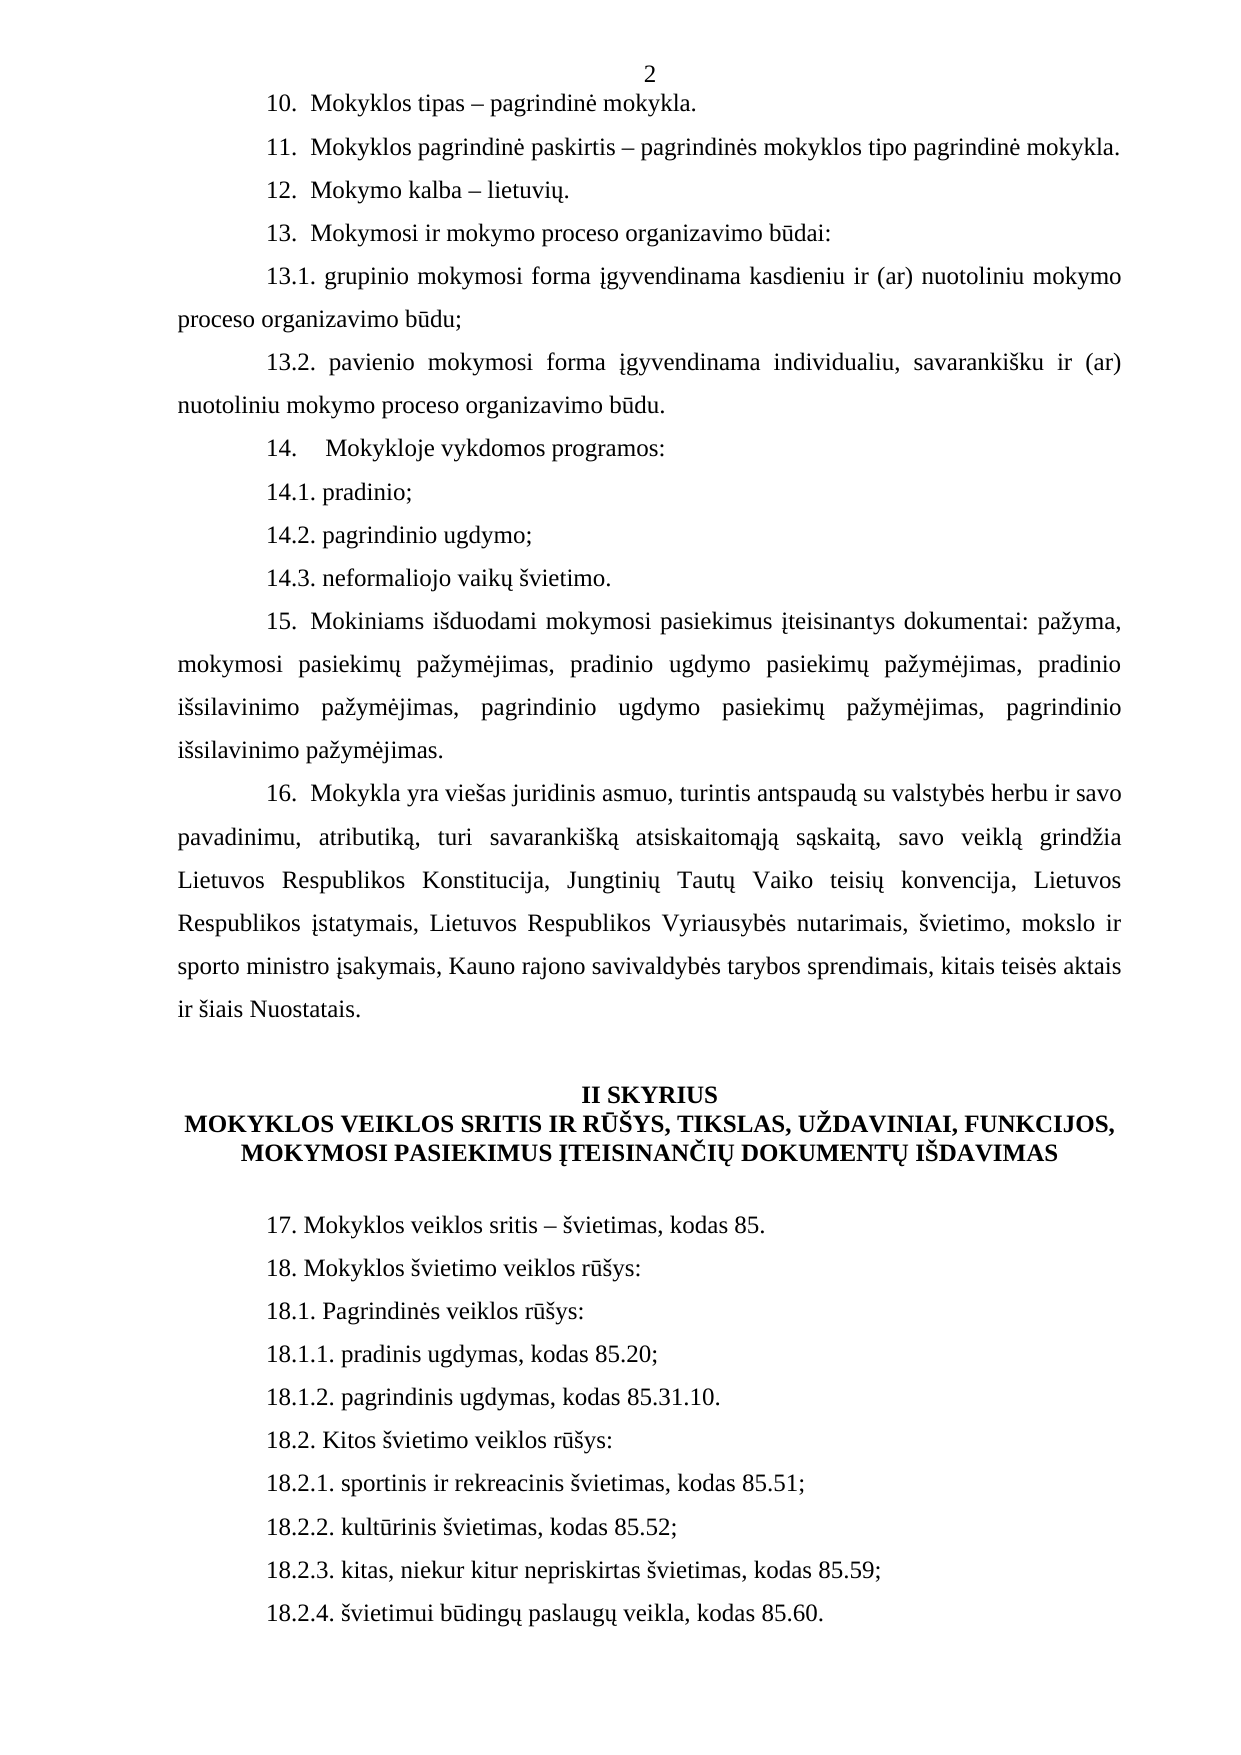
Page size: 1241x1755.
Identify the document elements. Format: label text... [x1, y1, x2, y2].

text MOKYKLOS VEIKLOS SRITIS IR RŪŠYS, TIKSLAS, UŽDAVINIAI, FUNKCIJOS, MOKYMOSI PASIEKIMUS ĮTEISINANČIŲ DOKUMENTŲ IŠDAVIMAS [177, 1109, 1122, 1167]
text 10. Mokyklos tipas – pagrindinė mokykla. [177, 88, 1122, 117]
text 18.2. Kitos švietimo veiklos rūšys: [266, 1425, 1122, 1454]
text 18.2.1. sportinis ir rekreacinis švietimas, kodas 85.51; [266, 1468, 1122, 1497]
text 13.1. grupinio mokymosi forma įgyvendinama kasdieniu ir (ar) nuotoliniu mokymo proceso organizavimo būdu; [177, 261, 1122, 333]
text 14.2. pagrindinio ugdymo; [266, 520, 1122, 548]
text 18.2.2. kultūrinis švietimas, kodas 85.52; [266, 1512, 1122, 1540]
text 18.2.4. švietimui būdingų paslaugų veikla, kodas 85.60. [266, 1598, 1122, 1627]
text 12. Mokymo kalba – lietuvių. [177, 175, 1122, 203]
text 14.3. neformaliojo vaikų švietimo. [266, 563, 1122, 592]
text 13. Mokymosi ir mokymo proceso organizavimo būdai: [177, 218, 1122, 247]
text 18.1. Pagrindinės veiklos rūšys: [266, 1296, 1122, 1325]
text 18. Mokyklos švietimo veiklos rūšys: [266, 1253, 1122, 1282]
text 16. Mokykla yra viešas juridinis asmuo, turintis antspaudą su valstybės herbu ir savo pavadinimu, atributiką, turi savarankišką atsiskaitomąją sąskaitą, savo veiklą grindžia Lietuvos Respublikos Konstitucija, Jungtinių Tautų Vaiko teisių konvencija, Lietuvos Respublikos įstatymais, Lietuvos Respublikos Vyriausybės nutarimais, švietimo, mokslo ir sporto ministro įsakymais, Kauno rajono savivaldybės tarybos sprendimais, kitais teisės aktais ir šiais Nuostatais. [177, 778, 1122, 1023]
text 13.2. pavienio mokymosi forma įgyvendinama individualiu, savarankišku ir (ar) nuotoliniu mokymo proceso organizavimo būdu. [177, 347, 1122, 419]
text 14. Mokykloje vykdomos programos: [177, 433, 1122, 462]
text 17. Mokyklos veiklos sritis – švietimas, kodas 85. [177, 1210, 1122, 1238]
text 18.1.2. pagrindinis ugdymas, kodas 85.31.10. [177, 1382, 1122, 1411]
text 18.1.1. pradinis ugdymas, kodas 85.20; [177, 1339, 1122, 1368]
text 15. Mokiniams išduodami mokymosi pasiekimus įteisinantys dokumentai: pažyma, mokymosi pasiekimų pažymėjimas, pradinio ugdymo pasiekimų pažymėjimas, pradinio išsilavinimo pažymėjimas, pagrindinio ugdymo pasiekimų pažymėjimas, pagrindinio išsilavinimo pažymėjimas. [177, 606, 1122, 764]
text 11. Mokyklos pagrindinė paskirtis – pagrindinės mokyklos tipo pagrindinė mokykla. [177, 132, 1122, 160]
text II SKYRIUS [177, 1080, 1122, 1109]
text 14.1. pradinio; [266, 477, 1122, 505]
text 18.2.3. kitas, niekur kitur nepriskirtas švietimas, kodas 85.59; [266, 1555, 1122, 1583]
